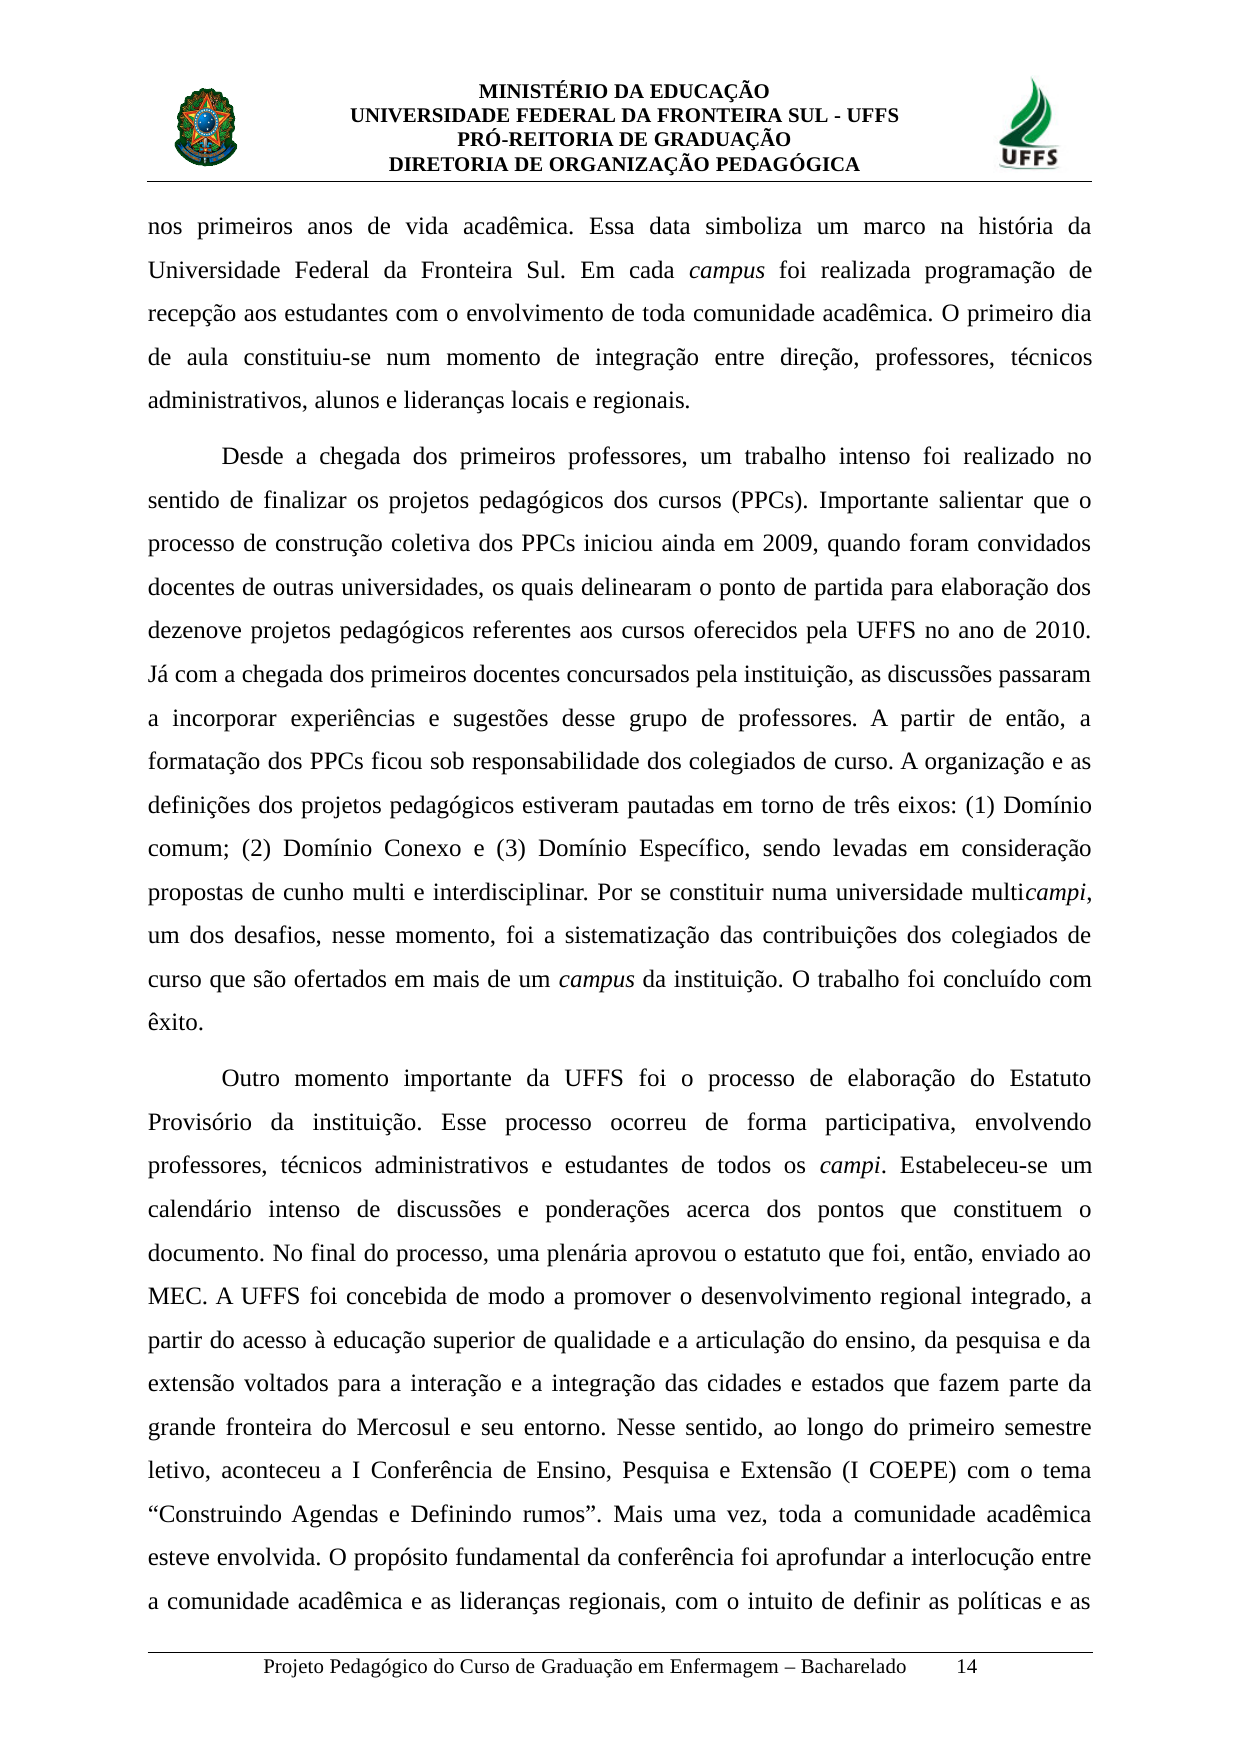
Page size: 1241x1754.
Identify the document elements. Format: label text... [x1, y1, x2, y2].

text Desde a chegada dos primeiros professores, um trabalho intenso foi realizado no sentido de finalizar os projetos pedagógicos dos cursos (PPCs). Importante salientar que o processo de construção coletiva dos PPCs iniciou ainda em 2009, quando foram convidados docentes de outras universidades, os quais delinearam o ponto de partida para elaboração dos dezenove projetos pedagógicos referentes aos cursos oferecidos pela UFFS no ano de 2010. Já com a chegada dos primeiros docentes concursados pela instituição, as discussões passaram a incorporar experiências e sugestões desse grupo de professores. A partir de então, a formatação dos PPCs ficou sob responsabilidade dos colegiados de curso. A organização e as definições dos projetos pedagógicos estiveram pautadas em torno de três eixos: (1) Domínio comum; (2) Domínio Conexo e (3) Domínio Específico, sendo levadas em consideração propostas de cunho multi e interdisciplinar. Por se constituir numa universidade multicampi, um dos desafios, nesse momento, foi a sistematização das contribuições dos colegiados de curso que são ofertados em mais de um campus da instituição. O trabalho foi concluído com êxito. [148, 441, 1093, 1036]
text nos primeiros anos de vida acadêmica. Essa data simboliza um marco na história da Universidade Federal da Fronteira Sul. Em cada campus foi realizada programação de recepção aos estudantes com o envolvimento de toda comunidade acadêmica. O primeiro dia de aula constituiu-se num momento de integração entre direção, professores, técnicos administrativos, alunos e lideranças locais e regionais. [148, 211, 1093, 414]
text Outro momento importante da UFFS foi o processo de elaboração do Estatuto Provisório da instituição. Esse processo ocorreu de forma participativa, envolvendo professores, técnicos administrativos e estudantes de todos os campi. Estabeleceu-se um calendário intenso de discussões e ponderações acerca dos pontos que constituem o documento. No final do processo, uma plenária aprovou o estatuto que foi, então, enviado ao MEC. A UFFS foi concebida de modo a promover o desenvolvimento regional integrado, a partir do acesso à educação superior de qualidade e a articulação do ensino, da pesquisa e da extensão voltados para a interação e a integração das cidades e estados que fazem parte da grande fronteira do Mercosul e seu entorno. Nesse sentido, ao longo do primeiro semestre letivo, aconteceu a I Conferência de Ensino, Pesquisa e Extensão (I COEPE) com o tema “Construindo Agendas e Definindo rumos”. Mais uma vez, toda a comunidade acadêmica esteve envolvida. O propósito fundamental da conferência foi aprofundar a interlocução entre a comunidade acadêmica e as lideranças regionais, com o intuito de definir as políticas e as [148, 1063, 1093, 1615]
picture [984, 75, 1075, 173]
picture [173, 87, 238, 168]
